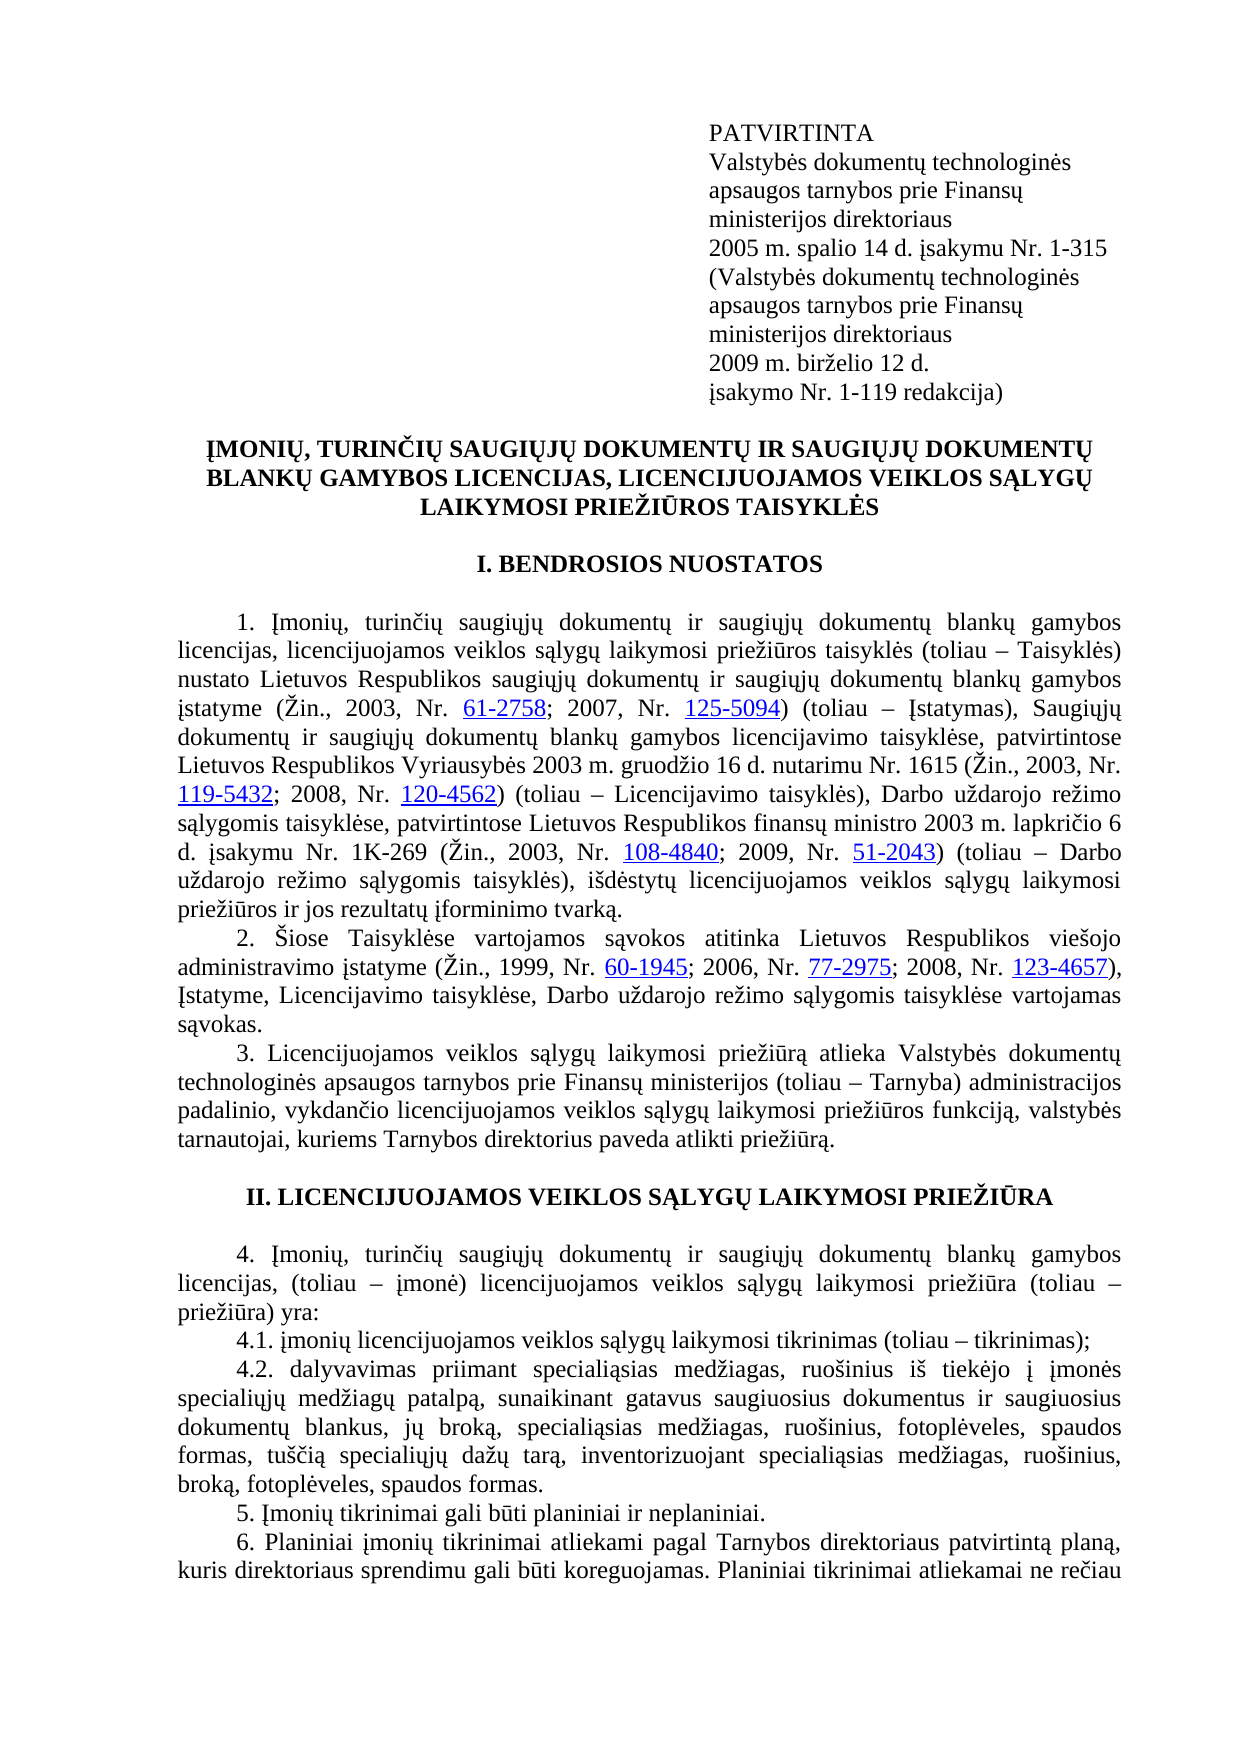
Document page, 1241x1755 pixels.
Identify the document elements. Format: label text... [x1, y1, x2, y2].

text ministerijos direktoriaus [177, 319, 1122, 348]
text 3. Licencijuojamos veiklos sąlygų laikymosi priežiūrą atlieka Valstybės dokumentų technologinės apsaugos tarnybos prie Finansų ministerijos (toliau – Tarnyba) administracijos padalinio, vykdančio licencijuojamos veiklos sąlygų laikymosi priežiūros funkciją, valstybės tarnautojai, kuriems Tarnybos direktorius paveda atlikti priežiūrą. [177, 1038, 1122, 1153]
text 1. Įmonių, turinčių saugiųjų dokumentų ir saugiųjų dokumentų blankų gamybos licencijas, licencijuojamos veiklos sąlygų laikymosi priežiūros taisyklės (toliau – Taisyklės) nustato Lietuvos Respublikos saugiųjų dokumentų ir saugiųjų dokumentų blankų gamybos įstatyme (Žin., 2003, Nr. 61-2758; 2007, Nr. 125-5094) (toliau – Įstatymas), Saugiųjų dokumentų ir saugiųjų dokumentų blankų gamybos licencijavimo taisyklėse, patvirtintose Lietuvos Respublikos Vyriausybės 2003 m. gruodžio 16 d. nutarimu Nr. 1615 (Žin., 2003, Nr. 119-5432; 2008, Nr. 120-4562) (toliau – Licencijavimo taisyklės), Darbo uždarojo režimo sąlygomis taisyklėse, patvirtintose Lietuvos Respublikos finansų ministro 2003 m. lapkričio 6 d. įsakymu Nr. 1K-269 (Žin., 2003, Nr. 108-4840; 2009, Nr. 51-2043) (toliau – Darbo uždarojo režimo sąlygomis taisyklės), išdėstytų licencijuojamos veiklos sąlygų laikymosi priežiūros ir jos rezultatų įforminimo tvarką. [177, 607, 1122, 923]
text apsaugos tarnybos prie Finansų [177, 291, 1122, 319]
text 6. Planiniai įmonių tikrinimai atliekami pagal Tarnybos direktoriaus patvirtintą planą, kuris direktoriaus sprendimu gali būti koreguojamas. Planiniai tikrinimai atliekamai ne rečiau [177, 1527, 1122, 1584]
text 2009 m. birželio 12 d. [177, 348, 1122, 377]
text 5. Įmonių tikrinimai gali būti planiniai ir neplaniniai. [177, 1498, 1122, 1527]
text 4.1. įmonių licencijuojamos veiklos sąlygų laikymosi tikrinimas (toliau – tikrinimas); [177, 1326, 1122, 1354]
text ministerijos direktoriaus [177, 204, 1122, 233]
text II. LICENCIJUOJAMOS VEIKLOS SĄLYGŲ LAIKYMOSI PRIEŽIŪRA [177, 1182, 1122, 1211]
text 4.2. dalyvavimas priimant specialiąsias medžiagas, ruošinius iš tiekėjo į įmonės specialiųjų medžiagų patalpą, sunaikinant gatavus saugiuosius dokumentus ir saugiuosius dokumentų blankus, jų broką, specialiąsias medžiagas, ruošinius, fotoplėveles, spaudos formas, tuščią specialiųjų dažų tarą, inventorizuojant specialiąsias medžiagas, ruošinius, broką, fotoplėveles, spaudos formas. [177, 1354, 1122, 1498]
text (Valstybės dokumentų technologinės [177, 262, 1122, 291]
text Valstybės dokumentų technologinės [177, 147, 1122, 176]
text įsakymo Nr. 1-119 redakcija) [177, 377, 1122, 406]
text 4. Įmonių, turinčių saugiųjų dokumentų ir saugiųjų dokumentų blankų gamybos licencijas, (toliau – įmonė) licencijuojamos veiklos sąlygų laikymosi priežiūra (toliau – priežiūra) yra: [177, 1239, 1122, 1326]
text 2. Šiose Taisyklėse vartojamos sąvokos atitinka Lietuvos Respublikos viešojo administravimo įstatyme (Žin., 1999, Nr. 60-1945; 2006, Nr. 77-2975; 2008, Nr. 123-4657), Įstatyme, Licencijavimo taisyklėse, Darbo uždarojo režimo sąlygomis taisyklėse vartojamas sąvokas. [177, 923, 1122, 1038]
text ĮMONIŲ, TURINČIŲ SAUGIŲJŲ DOKUMENTŲ IR SAUGIŲJŲ DOKUMENTŲ BLANKŲ GAMYBOS LICENCIJAS, LICENCIJUOJAMOS VEIKLOS SĄLYGŲ LAIKYMOSI PRIEŽIŪROS TAISYKLĖS [177, 434, 1122, 521]
text apsaugos tarnybos prie Finansų [177, 176, 1122, 204]
text I. BENDROSIOS NUOSTATOS [177, 549, 1122, 578]
text PATVIRTINTA [709, 118, 1122, 147]
text 2005 m. spalio 14 d. įsakymu Nr. 1-315 [177, 233, 1122, 262]
